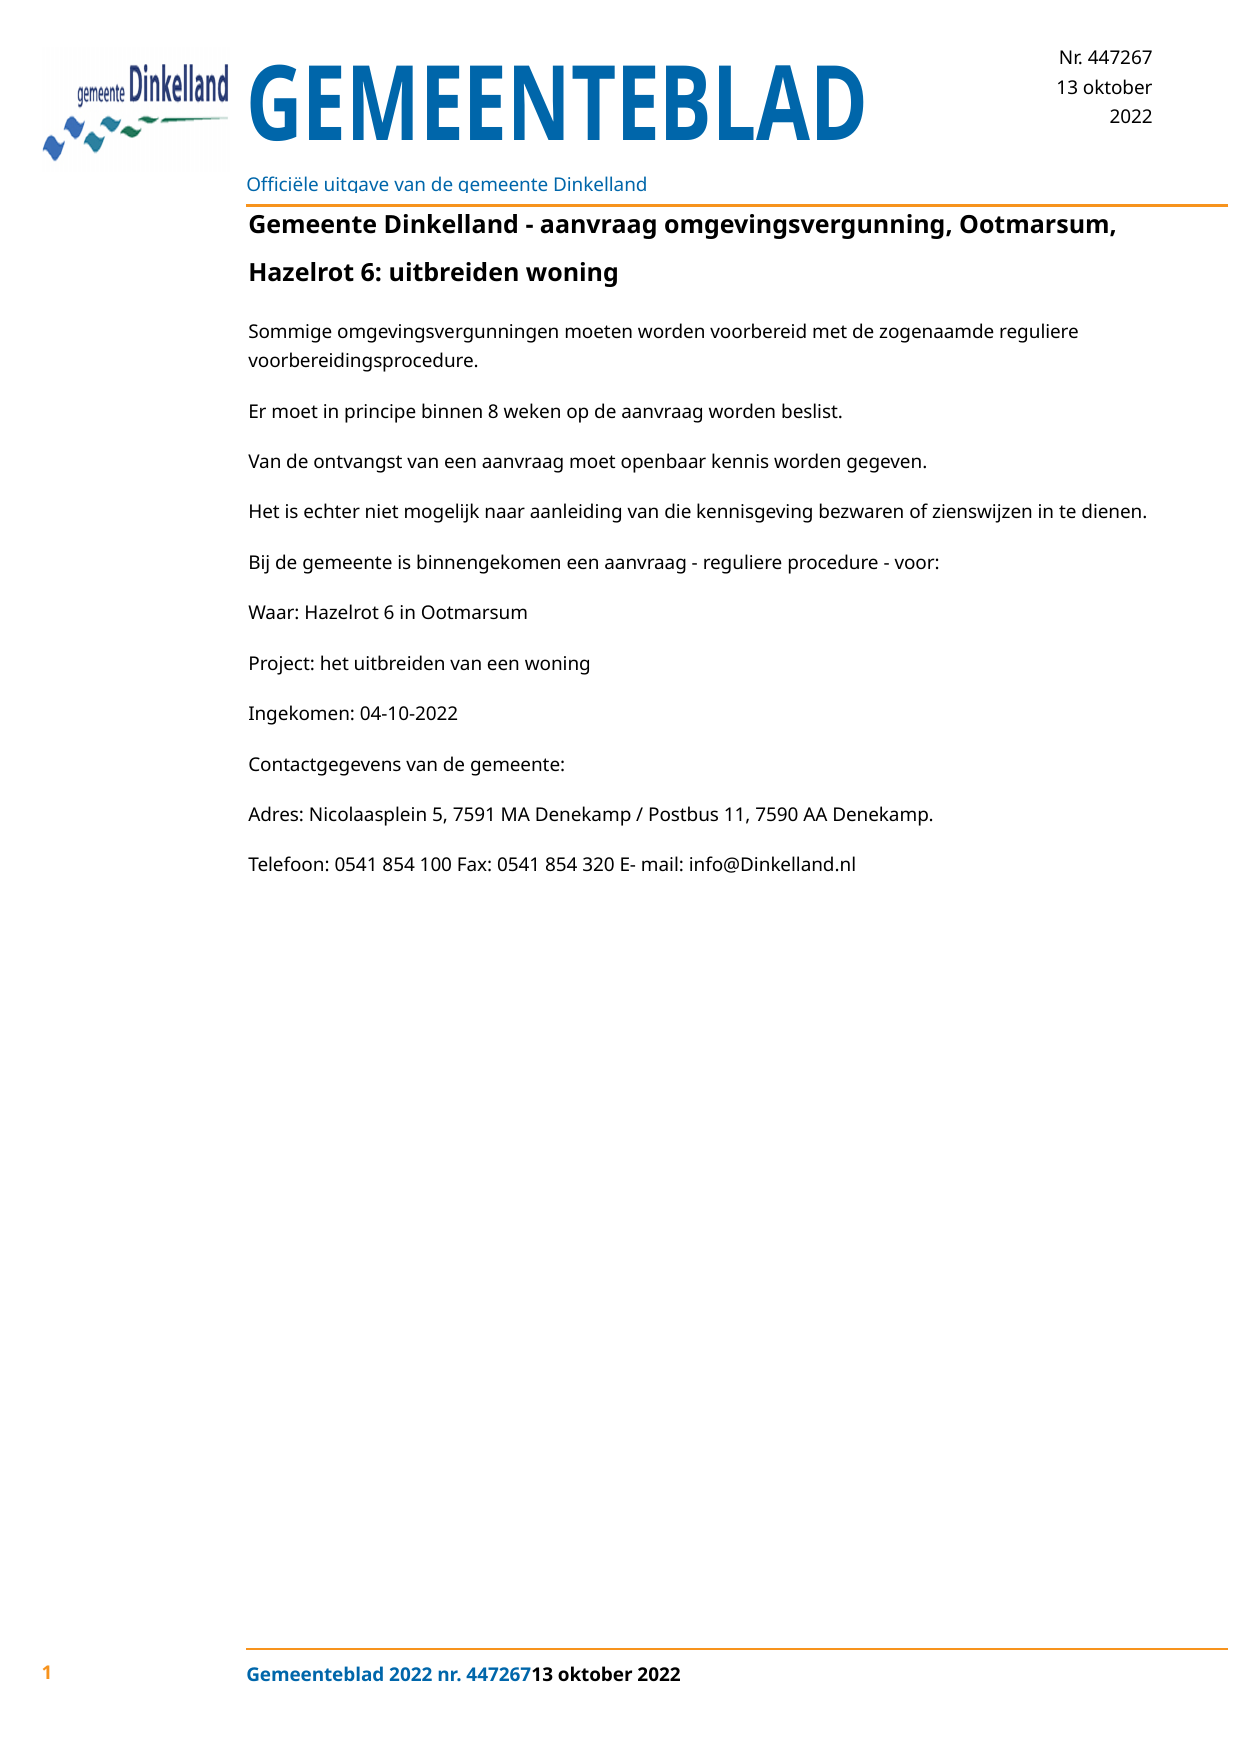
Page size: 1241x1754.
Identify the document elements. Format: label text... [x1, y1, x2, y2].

text Ingekomen: 04-10-2022 [248, 700, 1152, 726]
text Het is echter niet mogelijk naar aanleiding van die kennisgeving bezwaren of zienswijzen in te dienen. [248, 499, 1152, 524]
text Project: het uitbreiden van een woning [248, 650, 1152, 676]
text Sommige omgevingsvergunningen moeten worden voorbereid met de zogenaamde reguliere voorbereidingsprocedure. [248, 318, 1152, 373]
text Telefoon: 0541 854 100 Fax: 0541 854 320 E- mail: info@Dinkelland.nl [248, 852, 1152, 877]
text Contactgegevens van de gemeente: [248, 751, 1152, 777]
text Adres: Nicolaasplein 5, 7591 MA Denekamp / Postbus 11, 7590 AA Denekamp. [248, 801, 1152, 827]
text Waar: Hazelrot 6 in Ootmarsum [248, 599, 1152, 625]
text Bij de gemeente is binnengekomen een aanvraag - reguliere procedure - voor: [248, 549, 1152, 575]
text Gemeente Dinkelland - aanvraag omgevingsvergunning, Ootmarsum, Hazelrot 6: uitbreiden woning [248, 207, 1152, 288]
text Van de ontvangst van een aanvraag moet openbaar kennis worden gegeven. [248, 448, 1152, 474]
text Er moet in principe binnen 8 weken op de aanvraag worden beslist. [248, 398, 1152, 424]
picture [41, 47, 231, 172]
